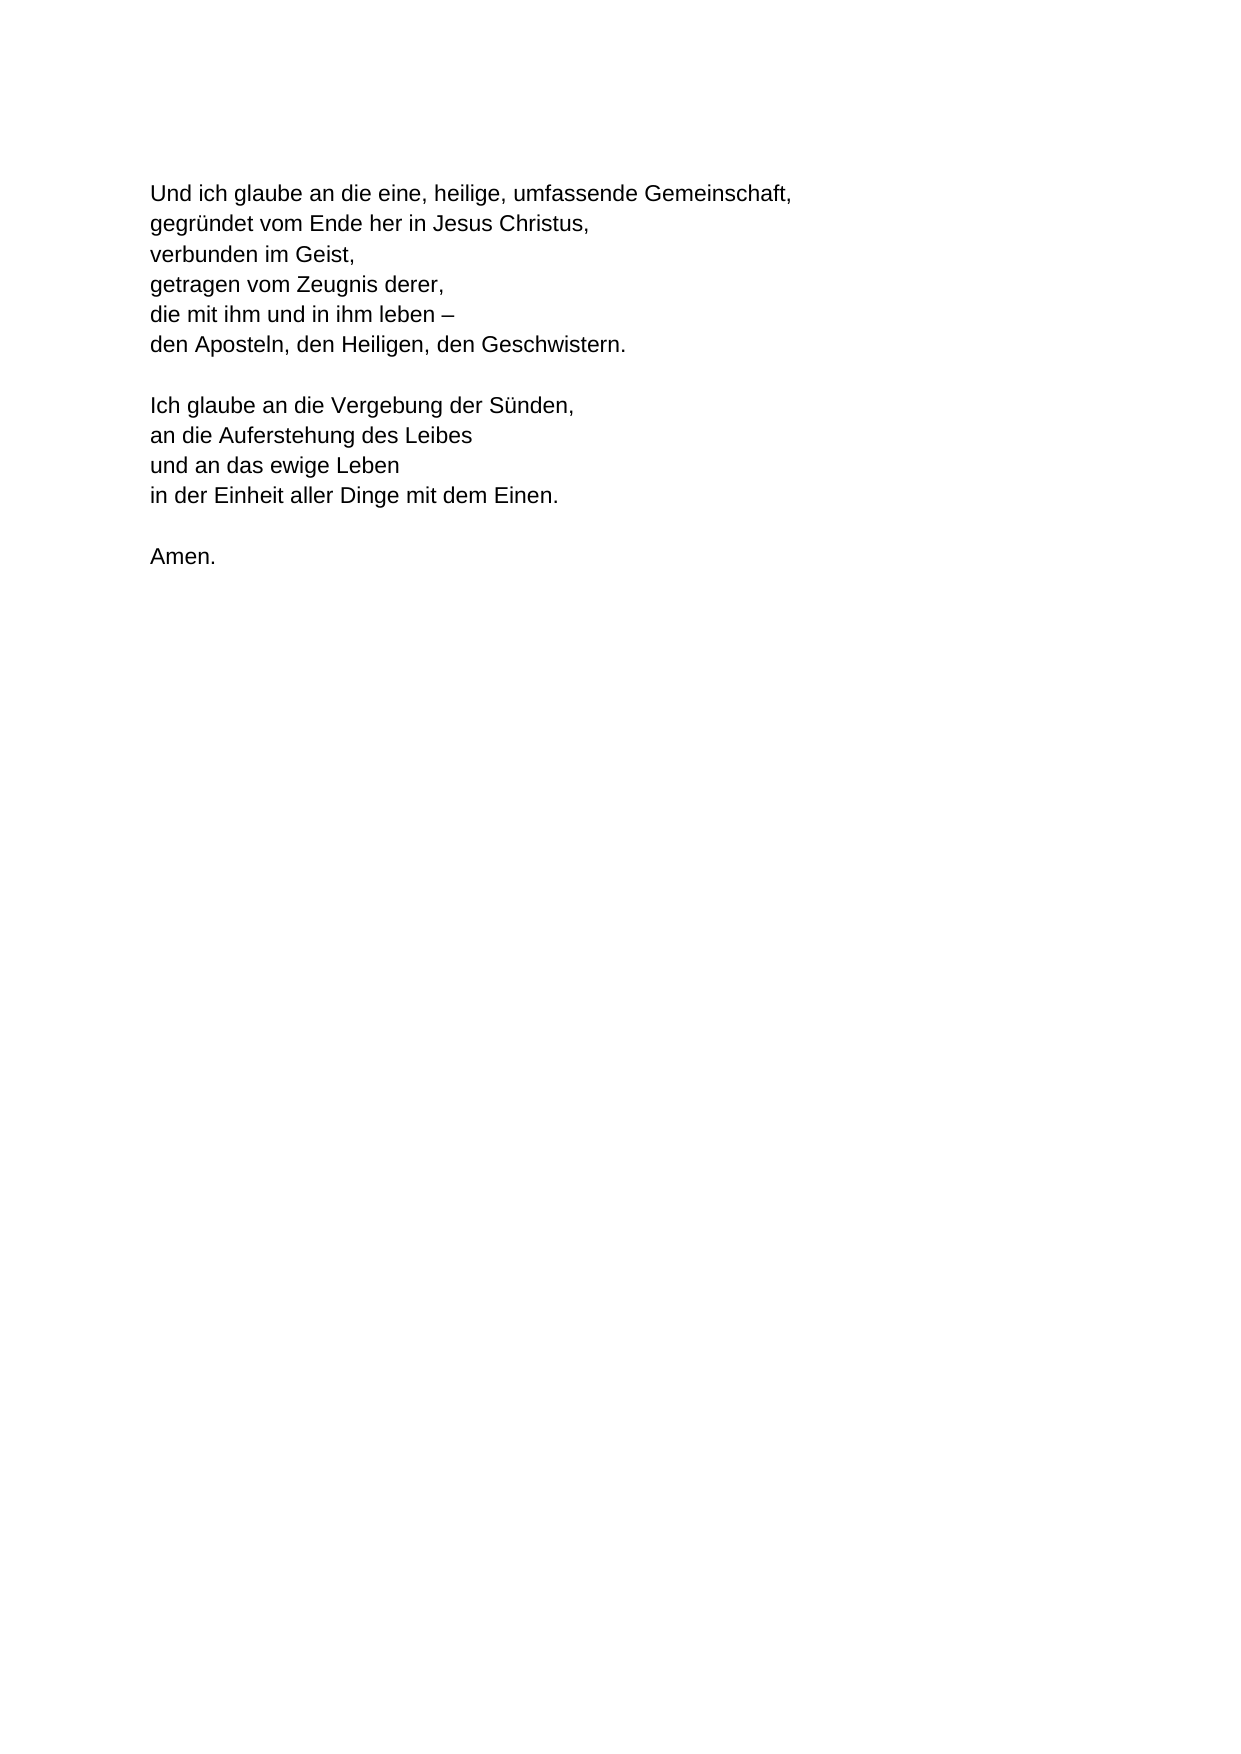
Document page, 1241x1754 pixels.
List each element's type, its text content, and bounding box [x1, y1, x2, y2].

text und an das ewige Leben [150, 452, 1090, 478]
text den Aposteln, den Heiligen, den Geschwistern. [150, 331, 1090, 358]
text Amen. [150, 543, 1090, 569]
text Und ich glaube an die eine, heilige, umfassende Gemeinschaft, [150, 180, 1090, 207]
text Ich glaube an die Vergebung der Sünden, [150, 392, 1090, 418]
text an die Auferstehung des Leibes [150, 422, 1090, 448]
text verbunden im Geist, [150, 241, 1090, 267]
text gegründet vom Ende her in Jesus Christus, [150, 210, 1090, 237]
text die mit ihm und in ihm leben – [150, 301, 1090, 327]
text getragen vom Zeugnis derer, [150, 271, 1090, 297]
text in der Einheit aller Dinge mit dem Einen. [150, 482, 1090, 509]
